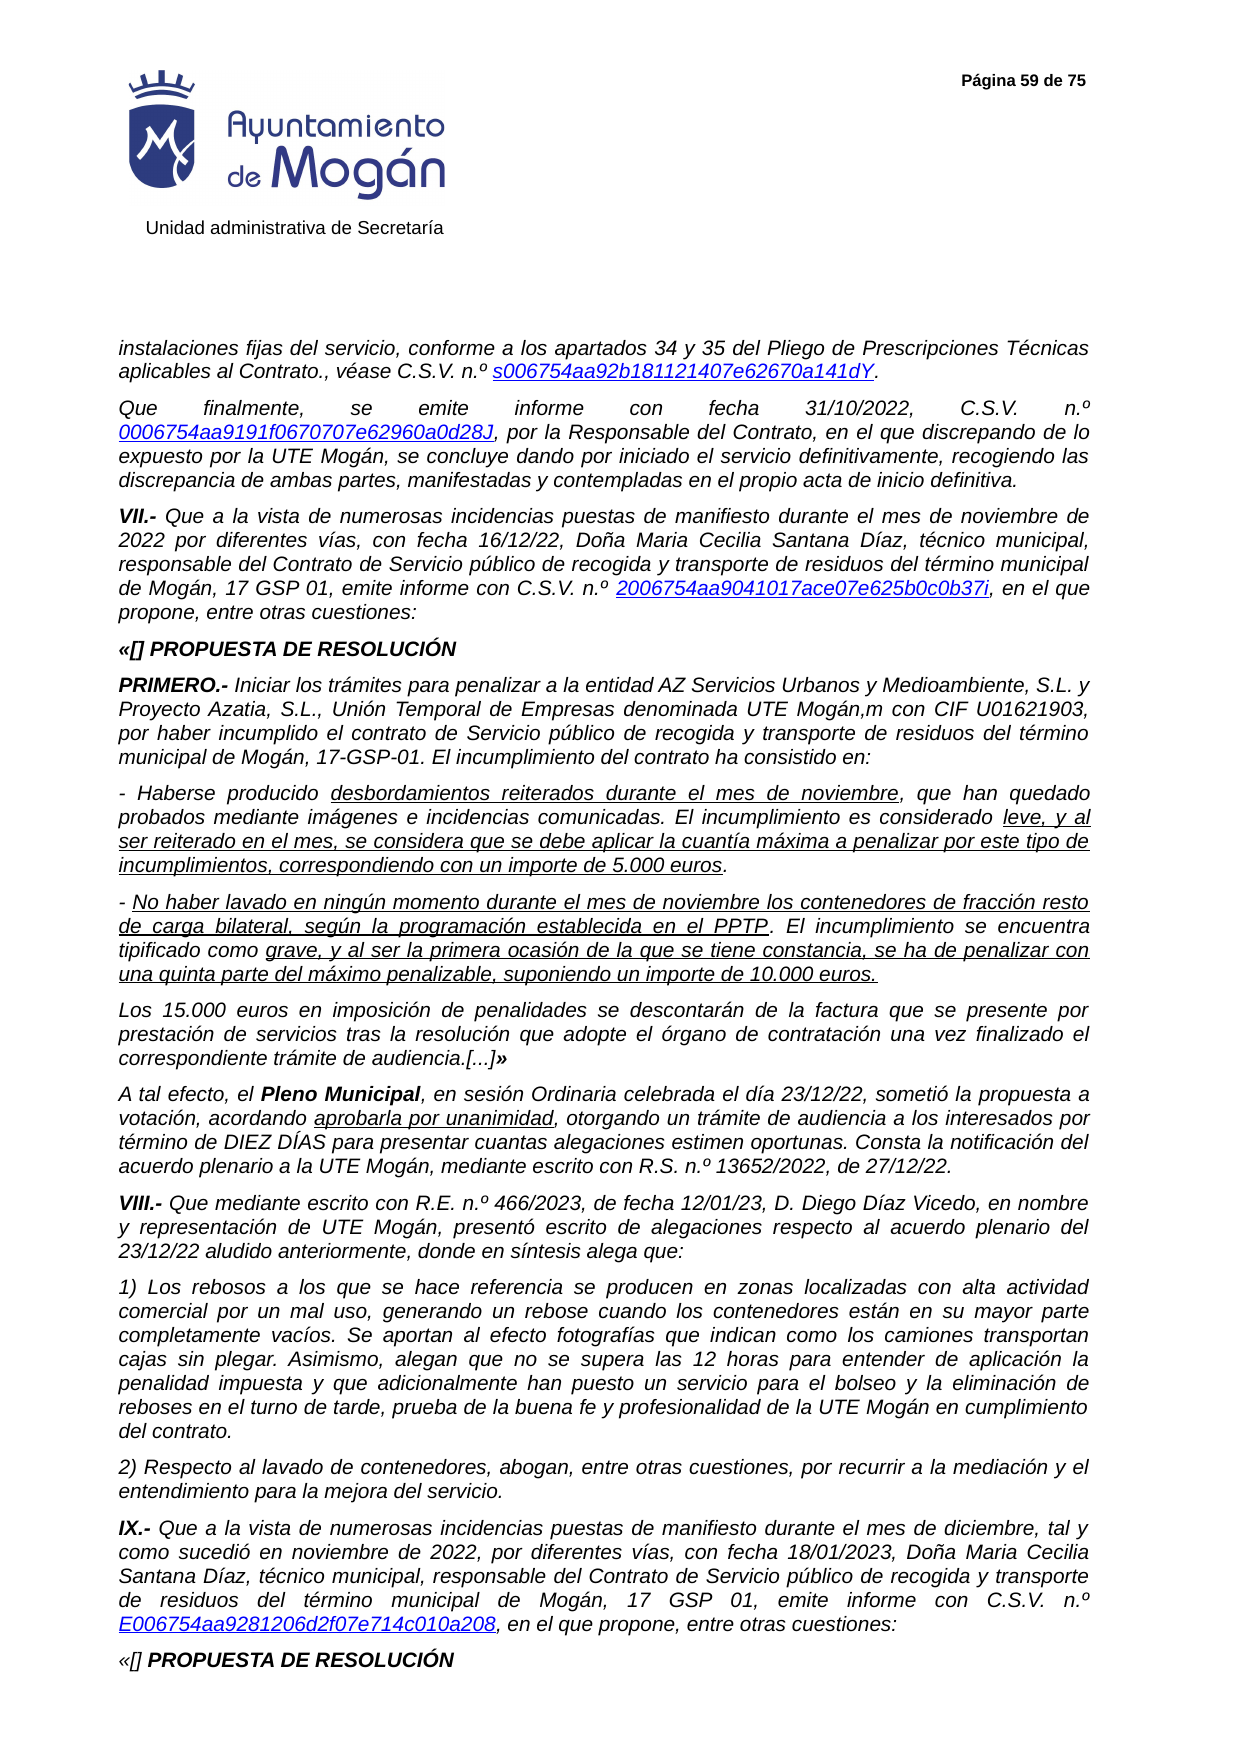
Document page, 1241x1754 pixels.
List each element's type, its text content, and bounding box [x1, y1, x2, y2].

text instalaciones fijas del servicio, conforme a los apartados 34 y 35 del Pliego de Prescripciones Técnicas aplicables al Contrato., véase C.S.V. n.º s006754aa92b181121407e62670a141dY. [118, 335, 1092, 383]
text PRIMERO.- Iniciar los trámites para penalizar a la entidad AZ Servicios Urbanos y Medioambiente, S.L. y Proyecto Azatia, S.L., Unión Temporal de Empresas denominada UTE Mogán,m con CIF U01621903, por haber incumplido el contrato de Servicio público de recogida y transporte de residuos del término municipal de Mogán, 17-GSP-01. El incumplimiento del contrato ha consistido en: [118, 673, 1092, 769]
text «[] PROPUESTA DE RESOLUCIÓN [118, 1648, 1092, 1672]
text - Haberse producido desbordamientos reiterados durante el mes de noviembre, que han quedado probados mediante imágenes e incidencias comunicadas. El incumplimiento es considerado leve, y al ser reiterado en el mes, se considera que se debe aplicar la cuantía máxima a penalizar por este tipo de incumplimientos, correspondiendo con un importe de 5.000 euros. [118, 781, 1092, 877]
text 2) Respecto al lavado de contenedores, abogan, entre otras cuestiones, por recurrir a la mediación y el entendimiento para la mejora del servicio. [118, 1455, 1092, 1503]
text IX.- Que a la vista de numerosas incidencias puestas de manifiesto durante el mes de diciembre, tal y como sucedió en noviembre de 2022, por diferentes vías, con fecha 18/01/2023, Doña Maria Cecilia Santana Díaz, técnico municipal, responsable del Contrato de Servicio público de recogida y transporte de residuos del término municipal de Mogán, 17 GSP 01, emite informe con C.S.V. n.º E006754aa9281206d2f07e714c010a208, en el que propone, entre otras cuestiones: [118, 1516, 1092, 1635]
text VII.- Que a la vista de numerosas incidencias puestas de manifiesto durante el mes de noviembre de 2022 por diferentes vías, con fecha 16/12/22, Doña Maria Cecilia Santana Díaz, técnico municipal, responsable del Contrato de Servicio público de recogida y transporte de residuos del término municipal de Mogán, 17 GSP 01, emite informe con C.S.V. n.º 2006754aa9041017ace07e625b0c0b37i, en el que propone, entre otras cuestiones: [118, 504, 1092, 624]
text «[] PROPUESTA DE RESOLUCIÓN [118, 636, 1092, 660]
text VIII.- Que mediante escrito con R.E. n.º 466/2023, de fecha 12/01/23, D. Diego Díaz Vicedo, en nombre y representación de UTE Mogán, presentó escrito de alegaciones respecto al acuerdo plenario del 23/12/22 aludido anteriormente, donde en síntesis alega que: [118, 1191, 1092, 1262]
text A tal efecto, el Pleno Municipal, en sesión Ordinaria celebrada el día 23/12/22, sometió la propuesta a votación, acordando aprobarla por unanimidad, otorgando un trámite de audiencia a los interesados por término de DIEZ DÍAS para presentar cuantas alegaciones estimen oportunas. Consta la notificación del acuerdo plenario a la UTE Mogán, mediante escrito con R.S. n.º 13652/2022, de 27/12/22. [118, 1082, 1092, 1178]
text Que finalmente, se emite informe con fecha 31/10/2022, C.S.V. n.º 0006754aa9191f0670707e62960a0d28J, por la Responsable del Contrato, en el que discrepando de lo expuesto por la UTE Mogán, se concluye dando por iniciado el servicio definitivamente, recogiendo las discrepancia de ambas partes, manifestadas y contempladas en el propio acta de inicio definitiva. [118, 396, 1092, 492]
text 1) Los rebosos a los que se hace referencia se producen en zonas localizadas con alta actividad comercial por un mal uso, generando un rebose cuando los contenedores están en su mayor parte completamente vacíos. Se aportan al efecto fotografías que indican como los camiones transportan cajas sin plegar. Asimismo, alegan que no se supera las 12 horas para entender de aplicación la penalidad impuesta y que adicionalmente han puesto un servicio para el bolseo y la eliminación de reboses en el turno de tarde, prueba de la buena fe y profesionalidad de la UTE Mogán en cumplimiento del contrato. [118, 1275, 1092, 1443]
picture [128, 70, 445, 206]
text Los 15.000 euros en imposición de penalidades se descontarán de la factura que se presente por prestación de servicios tras la resolución que adopte el órgano de contratación una vez finalizado el correspondiente trámite de audiencia.[...]» [118, 998, 1092, 1070]
text - No haber lavado en ningún momento durante el mes de noviembre los contenedores de fracción resto de carga bilateral, según la programación establecida en el PPTP. El incumplimiento se encuentra tipificado como grave, y al ser la primera ocasión de la que se tiene constancia, se ha de penalizar con una quinta parte del máximo penalizable, suponiendo un importe de 10.000 euros. [118, 889, 1092, 985]
